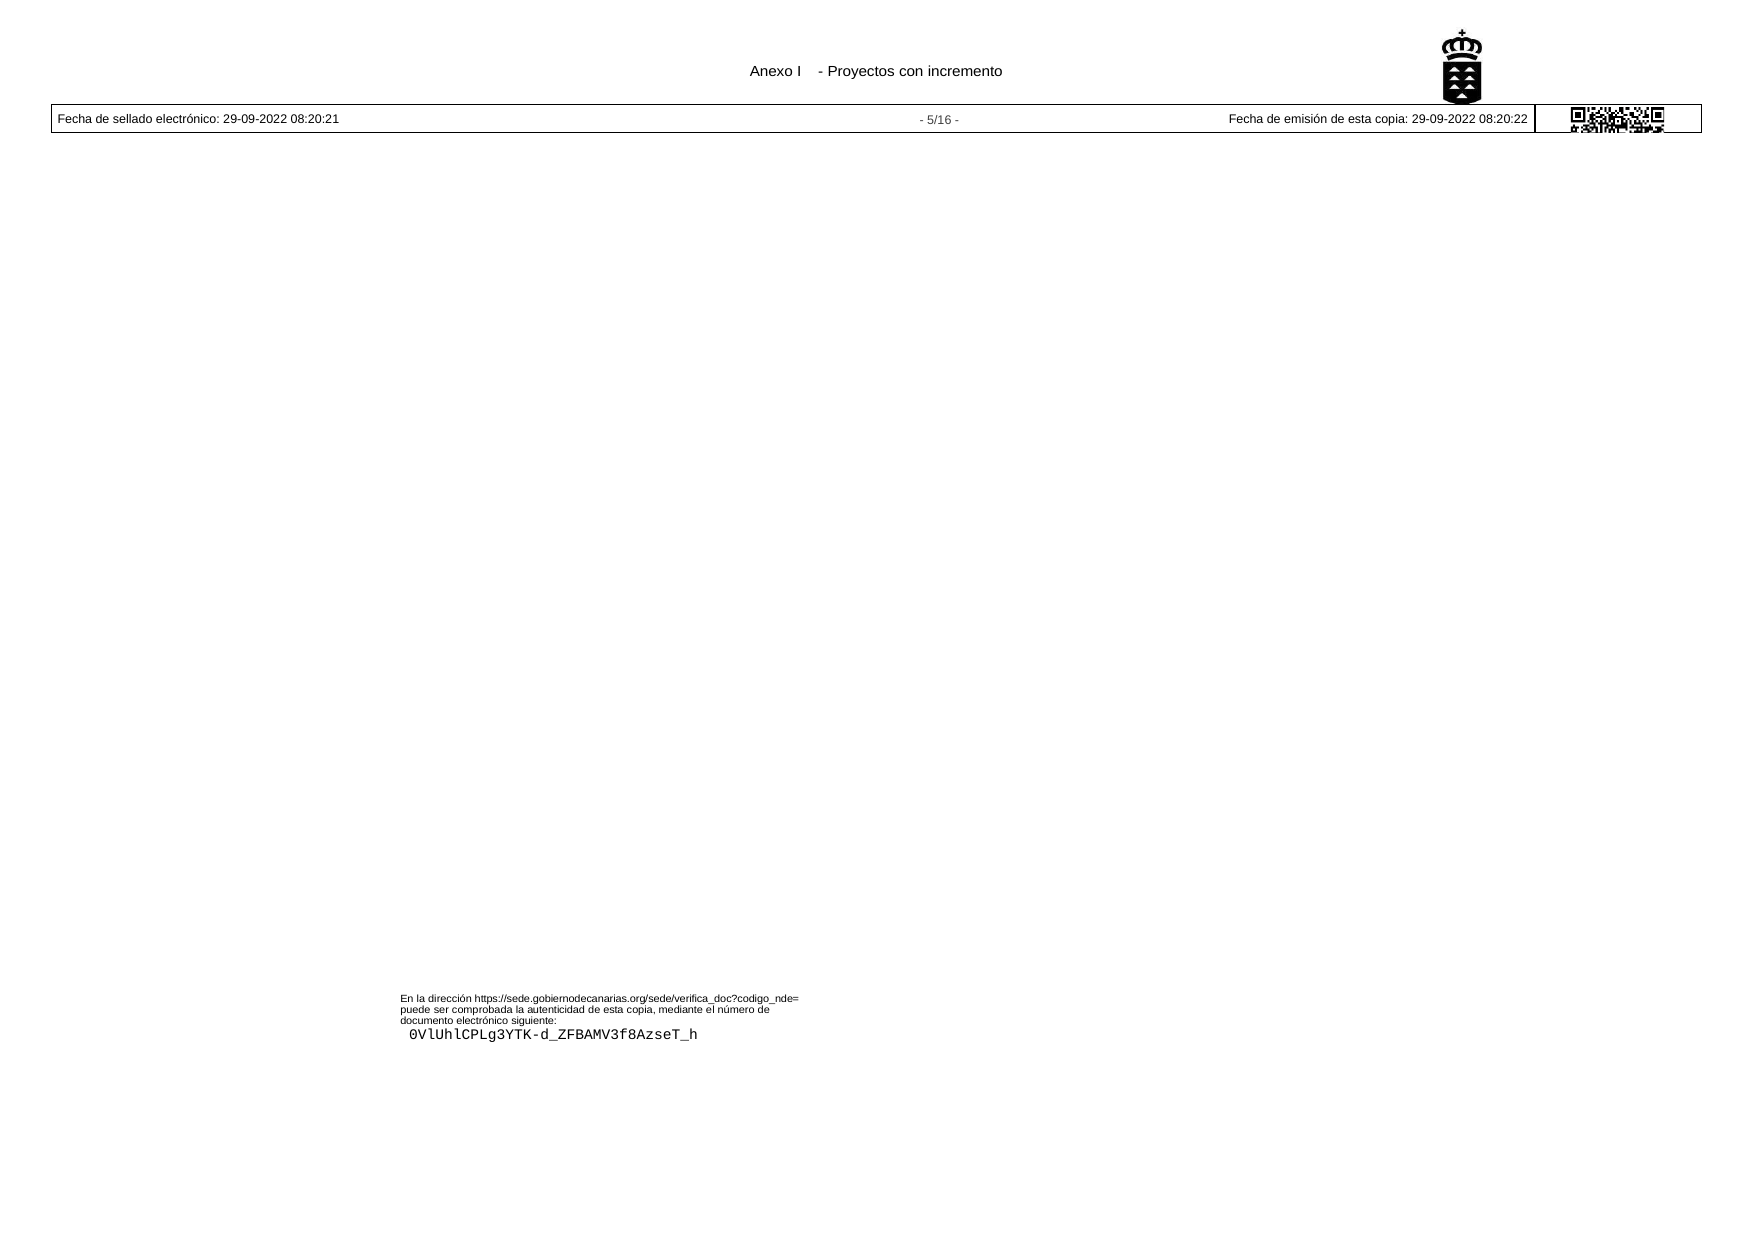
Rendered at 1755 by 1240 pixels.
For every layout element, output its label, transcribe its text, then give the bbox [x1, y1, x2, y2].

picture [1440, 27, 1484, 104]
table_cell Fecha de sellado electrónico: 29-09-2022 08:20:21 - 5/16 - Fecha de emisión de esta copia: 29-09-2022 08:20:22 [52, 105, 1534, 132]
picture [1570, 107, 1665, 133]
table_header [1536, 105, 1701, 132]
